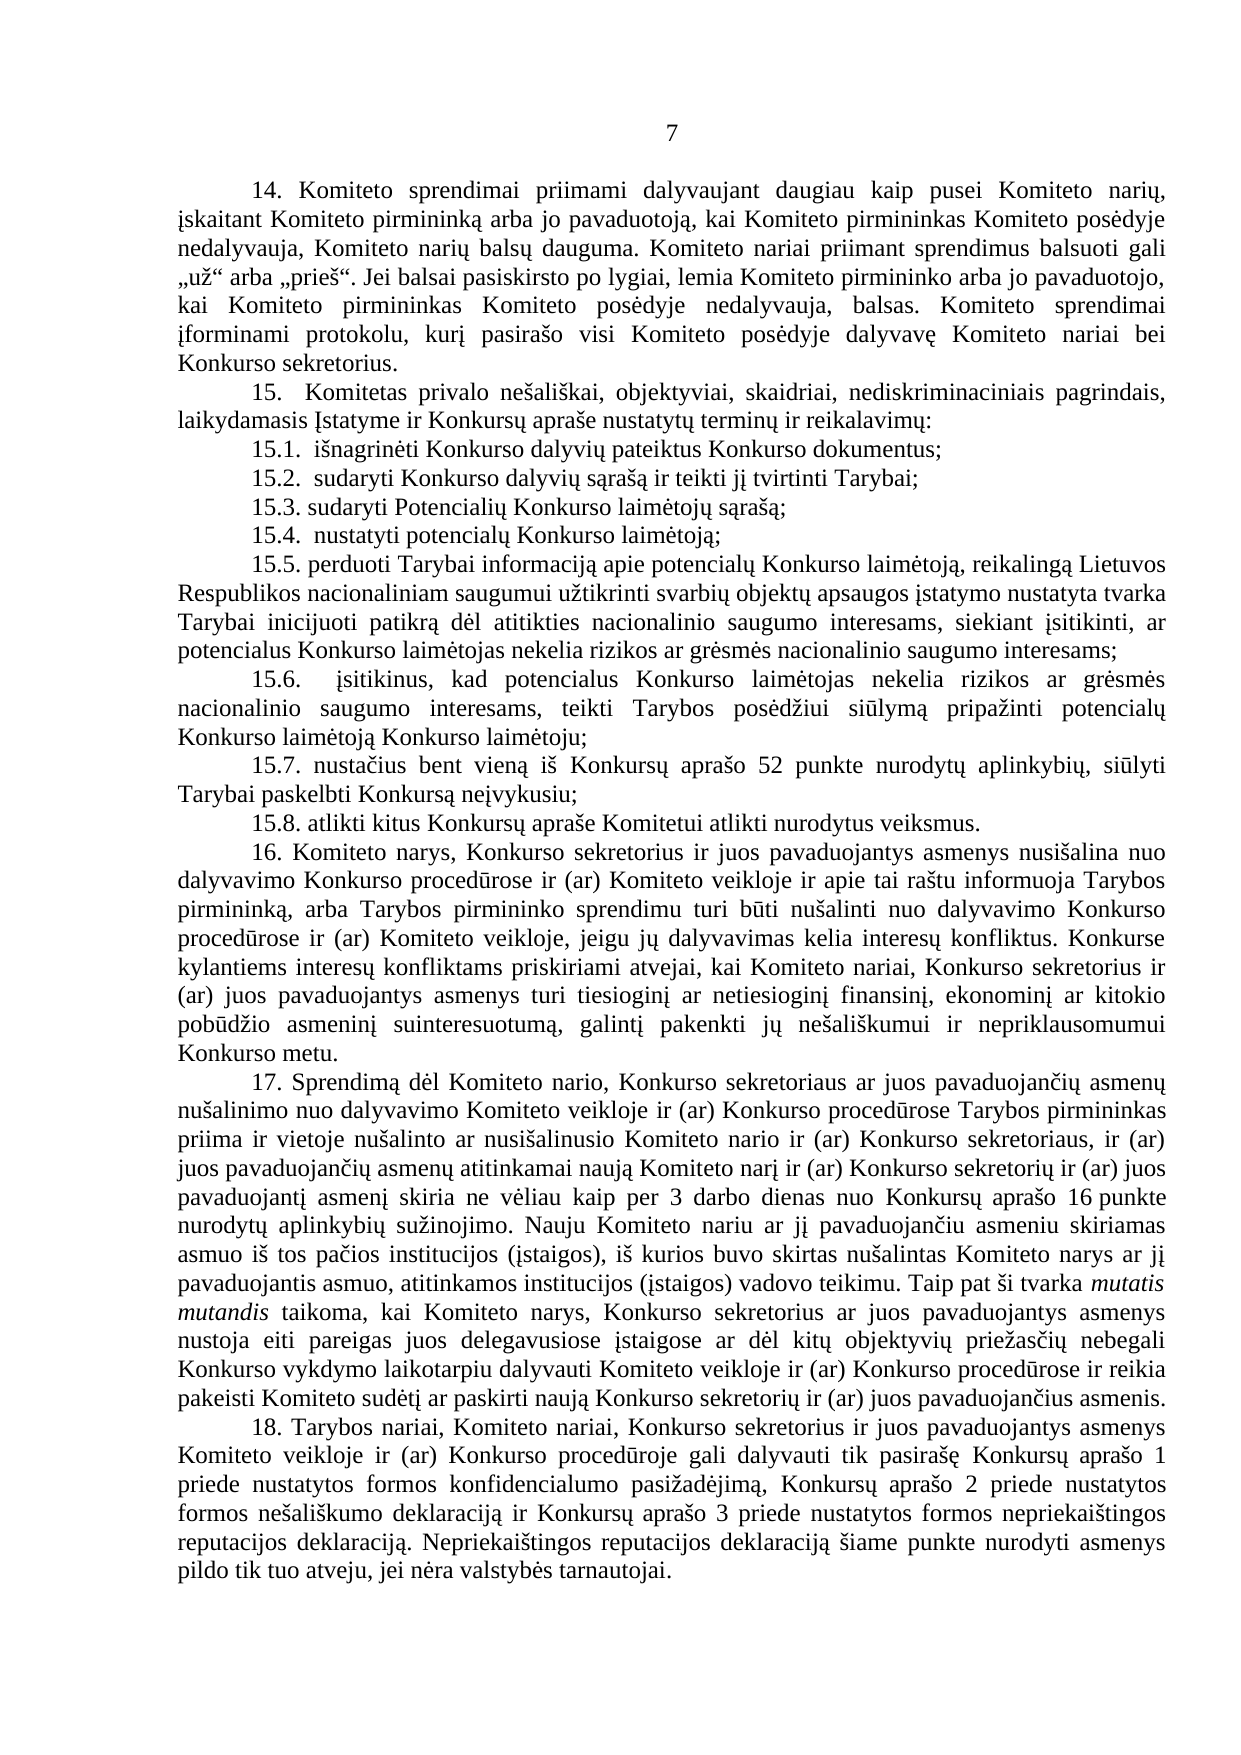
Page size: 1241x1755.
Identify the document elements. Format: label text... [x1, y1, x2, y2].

text 17. Sprendimą dėl Komiteto nario, Konkurso sekretoriaus ar juos pavaduojančių asmenų nušalinimo nuo dalyvavimo Komiteto veikloje ir (ar) Konkurso procedūrose Tarybos pirmininkas priima ir vietoje nušalinto ar nusišalinusio Komiteto nario ir (ar) Konkurso sekretoriaus, ir (ar) juos pavaduojančių asmenų atitinkamai naują Komiteto narį ir (ar) Konkurso sekretorių ir (ar) juos pavaduojantį asmenį skiria ne vėliau kaip per 3 darbo dienas nuo Konkursų aprašo 16 punkte nurodytų aplinkybių sužinojimo. Nauju Komiteto nariu ar jį pavaduojančiu asmeniu skiriamas asmuo iš tos pačios institucijos (įstaigos), iš kurios buvo skirtas nušalintas Komiteto narys ar jį pavaduojantis asmuo, atitinkamos institucijos (įstaigos) vadovo teikimu. Taip pat ši tvarka mutatis mutandis taikoma, kai Komiteto narys, Konkurso sekretorius ar juos pavaduojantys asmenys nustoja eiti pareigas juos delegavusiose įstaigose ar dėl kitų objektyvių priežasčių nebegali Konkurso vykdymo laikotarpiu dalyvauti Komiteto veikloje ir (ar) Konkurso procedūrose ir reikia pakeisti Komiteto sudėtį ar paskirti naują Konkurso sekretorių ir (ar) juos pavaduojančius asmenis. [177, 1067, 1167, 1412]
text 15.1. išnagrinėti Konkurso dalyvių pateiktus Konkurso dokumentus; [177, 434, 1167, 463]
text 15.6. įsitikinus, kad potencialus Konkurso laimėtojas nekelia rizikos ar grėsmės nacionalinio saugumo interesams, teikti Tarybos posėdžiui siūlymą pripažinti potencialų Konkurso laimėtoją Konkurso laimėtoju; [177, 664, 1167, 751]
text 15.5. perduoti Tarybai informaciją apie potencialų Konkurso laimėtoją, reikalingą Lietuvos Respublikos nacionaliniam saugumui užtikrinti svarbių objektų apsaugos įstatymo nustatyta tvarka Tarybai inicijuoti patikrą dėl atitikties nacionalinio saugumo interesams, siekiant įsitikinti, ar potencialus Konkurso laimėtojas nekelia rizikos ar grėsmės nacionalinio saugumo interesams; [177, 549, 1167, 664]
text 15.8. atlikti kitus Konkursų apraše Komitetui atlikti nurodytus veiksmus. [177, 808, 1167, 837]
text 15.4. nustatyti potencialų Konkurso laimėtoją; [177, 521, 1167, 549]
text 15.3. sudaryti Potencialių Konkurso laimėtojų sąrašą; [177, 492, 1167, 521]
text 15.2. sudaryti Konkurso dalyvių sąrašą ir teikti jį tvirtinti Tarybai; [177, 463, 1167, 492]
text 15.7. nustačius bent vieną iš Konkursų aprašo 52 punkte nurodytų aplinkybių, siūlyti Tarybai paskelbti Konkursą neįvykusiu; [177, 751, 1167, 808]
text 16. Komiteto narys, Konkurso sekretorius ir juos pavaduojantys asmenys nusišalina nuo dalyvavimo Konkurso procedūrose ir (ar) Komiteto veikloje ir apie tai raštu informuoja Tarybos pirmininką, arba Tarybos pirmininko sprendimu turi būti nušalinti nuo dalyvavimo Konkurso procedūrose ir (ar) Komiteto veikloje, jeigu jų dalyvavimas kelia interesų konfliktus. Konkurse kylantiems interesų konfliktams priskiriami atvejai, kai Komiteto nariai, Konkurso sekretorius ir (ar) juos pavaduojantys asmenys turi tiesioginį ar netiesioginį finansinį, ekonominį ar kitokio pobūdžio asmeninį suinteresuotumą, galintį pakenkti jų nešališkumui ir nepriklausomumui Konkurso metu. [177, 837, 1167, 1067]
text 15. Komitetas privalo nešališkai, objektyviai, skaidriai, nediskriminaciniais pagrindais, laikydamasis Įstatyme ir Konkursų apraše nustatytų terminų ir reikalavimų: [177, 377, 1167, 434]
text 18. Tarybos nariai, Komiteto nariai, Konkurso sekretorius ir juos pavaduojantys asmenys Komiteto veikloje ir (ar) Konkurso procedūroje gali dalyvauti tik pasirašę Konkursų aprašo 1 priede nustatytos formos konfidencialumo pasižadėjimą, Konkursų aprašo 2 priede nustatytos formos nešališkumo deklaraciją ir Konkursų aprašo 3 priede nustatytos formos nepriekaištingos reputacijos deklaraciją. Nepriekaištingos reputacijos deklaraciją šiame punkte nurodyti asmenys pildo tik tuo atveju, jei nėra valstybės tarnautojai. [177, 1412, 1167, 1584]
text 14. Komiteto sprendimai priimami dalyvaujant daugiau kaip pusei Komiteto narių, įskaitant Komiteto pirmininką arba jo pavaduotoją, kai Komiteto pirmininkas Komiteto posėdyje nedalyvauja, Komiteto narių balsų dauguma. Komiteto nariai priimant sprendimus balsuoti gali „už“ arba „prieš“. Jei balsai pasiskirsto po lygiai, lemia Komiteto pirmininko arba jo pavaduotojo, kai Komiteto pirmininkas Komiteto posėdyje nedalyvauja, balsas. Komiteto sprendimai įforminami protokolu, kurį pasirašo visi Komiteto posėdyje dalyvavę Komiteto nariai bei Konkurso sekretorius. [177, 176, 1167, 377]
